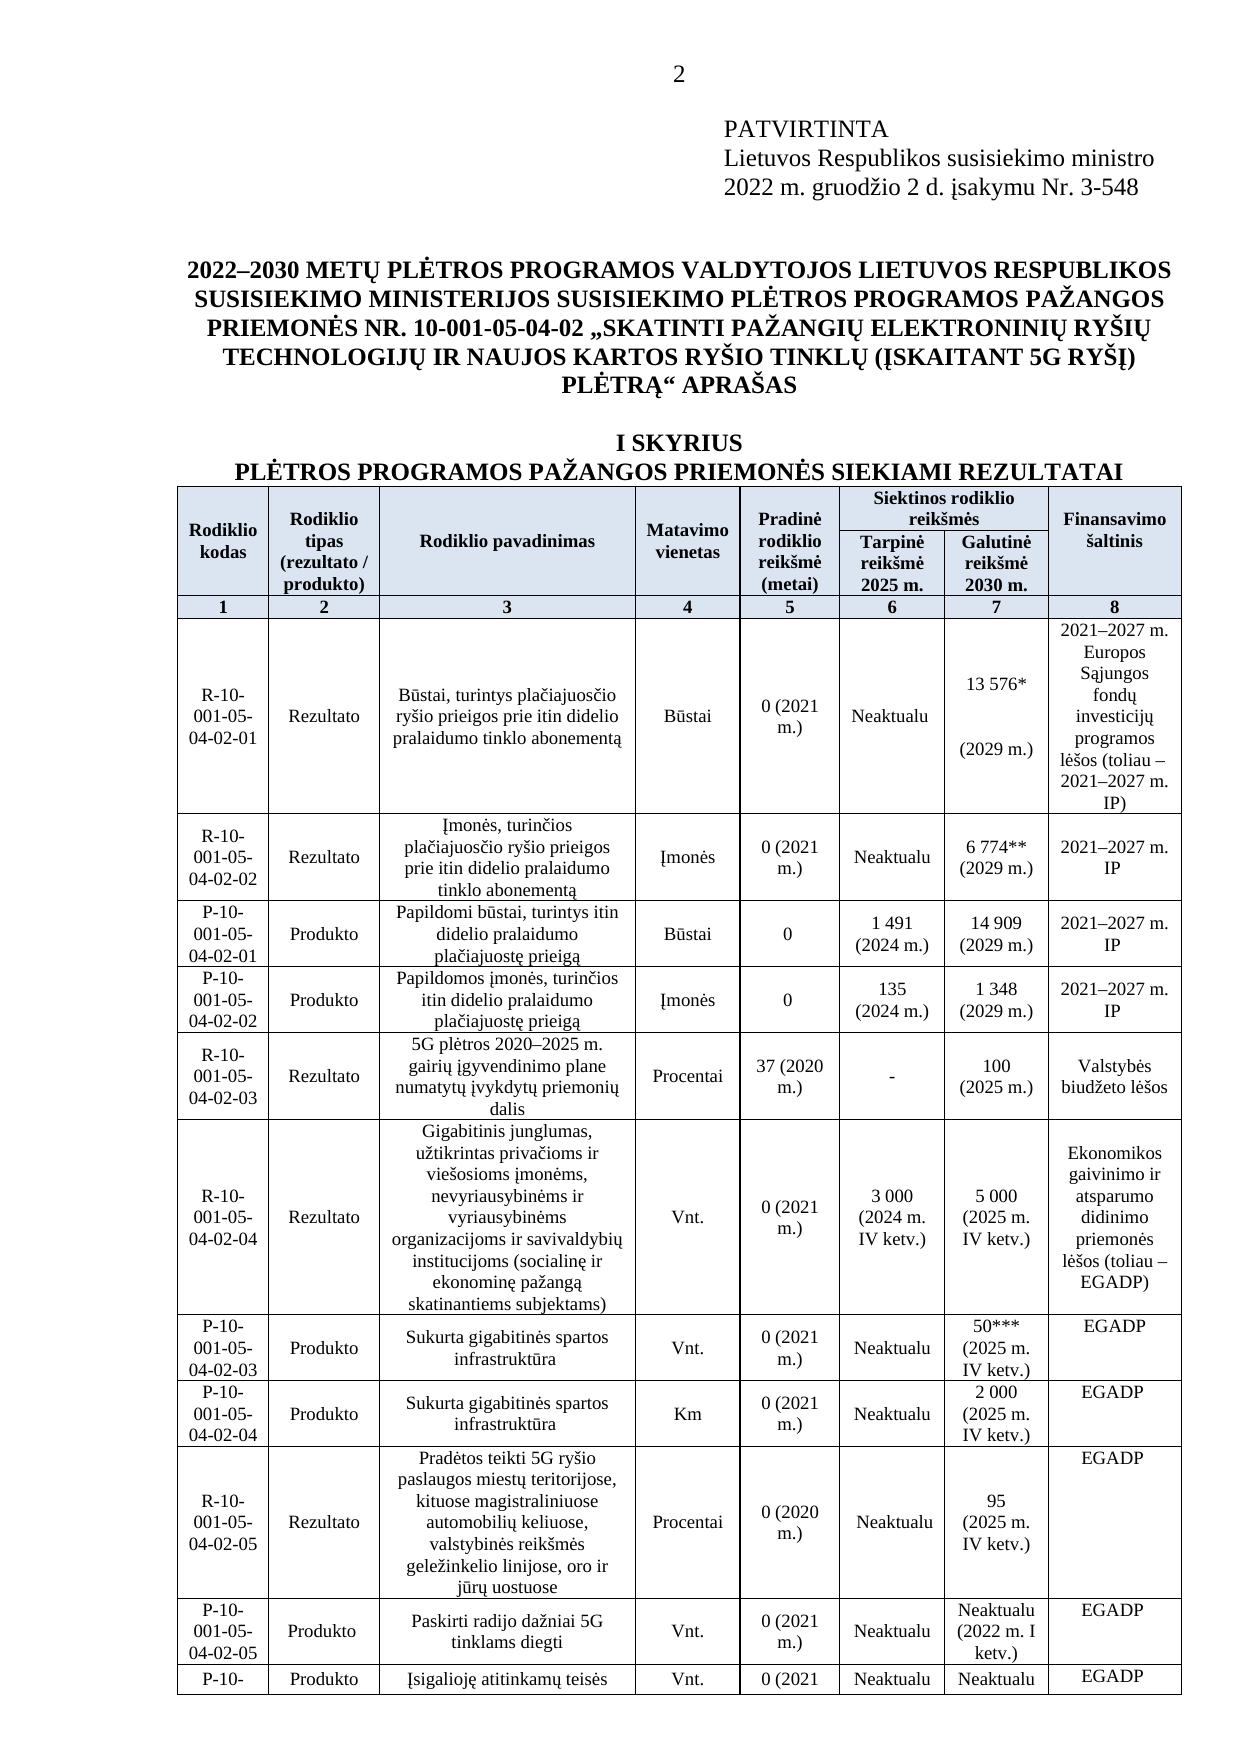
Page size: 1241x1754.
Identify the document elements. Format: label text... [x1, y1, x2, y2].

table_cell Produkto [269, 1665, 379, 1694]
table_cell Vnt. [636, 1665, 739, 1694]
table_cell P-10- [178, 1665, 268, 1694]
table_cell 1 491 (2024 m.) [840, 901, 944, 966]
table_cell Neaktualu [840, 1315, 944, 1380]
table_cell 0 (2021 m.) [741, 814, 839, 900]
table_cell 0 [741, 901, 839, 966]
table_cell Rezultato [269, 1120, 379, 1314]
table_cell 1 348 (2029 m.) [945, 967, 1048, 1032]
table_cell Rezultato [269, 1033, 379, 1119]
table_cell 0 (2020 m.) [741, 1447, 839, 1598]
table_cell Būstai, turintys plačiajuosčio ryšio prieigos prie itin didelio pralaidumo tinklo abonementą [380, 619, 635, 813]
text 2022–2030 METŲ PLĖTROS PROGRAMOS VALDYTOJOS LIETUVOS RESPUBLIKOS SUSISIEKIMO MINISTERIJOS SUSISIEKIMO PLĖTROS PROGRAMOS PAŽANGOS PRIEMONĖS NR. 10-001-05-04-02 „SKATINTI PAŽANGIŲ ELEKTRONINIŲ RYŠIŲ TECHNOLOGIJŲ IR NAUJOS KARTOS RYŠIO TINKLŲ (ĮSKAITANT 5G RYŠĮ) PLĖTRĄ“ APRAŠAS [177, 256, 1181, 399]
table_cell 2021–2027 m. Europos Sąjungos fondų investicijų programos lėšos (toliau – 2021–2027 m. IP) [1049, 619, 1181, 813]
table_cell 0 (2021 m.) [741, 1315, 839, 1380]
table_cell Papildomi būstai, turintys itin didelio pralaidumo plačiajuostę prieigą [380, 901, 635, 966]
table_cell Neaktualu [840, 1381, 944, 1446]
table_cell 0 (2021 m.) [741, 619, 839, 813]
table_cell Vnt. [636, 1120, 739, 1314]
table_cell Sukurta gigabitinės spartos infrastruktūra [380, 1381, 635, 1446]
table_cell 0 [741, 967, 839, 1032]
table_header Rodiklio pavadinimas [380, 487, 635, 595]
table_cell 37 (2020 m.) [741, 1033, 839, 1119]
table_cell P-10-001-05-04-02-03 [178, 1315, 268, 1380]
table_cell Neaktualu (2022 m. I ketv.) [945, 1599, 1048, 1663]
table_cell Gigabitinis junglumas, užtikrintas privačioms ir viešosioms įmonėms, nevyriausybinėms ir vyriausybinėms organizacijoms ir savivaldybių institucijoms (socialinę ir ekonominę pažangą skatinantiems subjektams) [380, 1120, 635, 1314]
text PLĖTROS PROGRAMOS PAŽANGOS PRIEMONĖS SIEKIAMI REZULTATAI [177, 457, 1181, 486]
table_cell Neaktualu [840, 1599, 944, 1663]
table_cell 1 [178, 596, 268, 618]
table_cell P-10-001-05-04-02-05 [178, 1599, 268, 1663]
table_cell R-10-001-05-04-02-04 [178, 1120, 268, 1314]
table_cell R-10-001-05-04-02-03 [178, 1033, 268, 1119]
text Lietuvos Respublikos susisiekimo ministro [177, 143, 1181, 172]
table_cell Vnt. [636, 1599, 739, 1663]
table_cell Pradėtos teikti 5G ryšio paslaugos miestų teritorijose, kituose magistraliniuose automobilių keliuose, valstybinės reikšmės geležinkelio linijose, oro ir jūrų uostuose [380, 1447, 635, 1598]
table_cell Rezultato [269, 1447, 379, 1598]
table_cell Procentai [636, 1033, 739, 1119]
table_cell Neaktualu [840, 1665, 944, 1694]
table_cell 5 000 (2025 m. IV ketv.) [945, 1120, 1048, 1314]
table_cell 0 (2021 m.) [741, 1120, 839, 1314]
table_header Rodiklio kodas [178, 487, 268, 595]
table_cell Km [636, 1381, 739, 1446]
table_cell 3 000 (2024 m. IV ketv.) [840, 1120, 944, 1314]
table_cell 7 [945, 596, 1048, 618]
table_cell EGADP [1049, 1665, 1181, 1694]
table_cell Būstai [636, 619, 739, 813]
table_cell Neaktualu [945, 1665, 1048, 1694]
table_cell 2 000 (2025 m. IV ketv.) [945, 1381, 1048, 1446]
text 2022 m. gruodžio 2 d. įsakymu Nr. 3-548 [177, 172, 1181, 200]
table_cell 4 [636, 596, 739, 618]
table_cell 135 (2024 m.) [840, 967, 944, 1032]
text PATVIRTINTA [177, 114, 1181, 143]
table_cell R-10-001-05-04-02-02 [178, 814, 268, 900]
text I SKYRIUS [177, 428, 1181, 457]
table_cell EGADP [1049, 1447, 1181, 1598]
table_cell Sukurta gigabitinės spartos infrastruktūra [380, 1315, 635, 1380]
table_cell Produkto [269, 1599, 379, 1663]
table_cell Tarpinė reikšmė 2025 m. [840, 531, 944, 595]
table_cell Būstai [636, 901, 739, 966]
table_cell Produkto [269, 1315, 379, 1380]
table_cell R-10-001-05-04-02-01 [178, 619, 268, 813]
table_cell Produkto [269, 1381, 379, 1446]
table_cell Ekonomikos gaivinimo ir atsparumo didinimo priemonės lėšos (toliau – EGADP) [1049, 1120, 1181, 1314]
table_cell 0 (2021 m.) [741, 1599, 839, 1663]
table_cell 5 [741, 596, 839, 618]
table_cell Įmonės [636, 967, 739, 1032]
table_cell P-10-001-05-04-02-02 [178, 967, 268, 1032]
table_cell EGADP [1049, 1599, 1181, 1663]
table_cell EGADP [1049, 1381, 1181, 1446]
table_cell 0 (2021 m.) [741, 1381, 839, 1446]
table_cell 14 909 (2029 m.) [945, 901, 1048, 966]
table_cell EGADP [1049, 1315, 1181, 1380]
table_cell Rezultato [269, 814, 379, 900]
table_cell Įsigalioję atitinkamų teisės [380, 1665, 635, 1694]
table_cell 100 (2025 m.) [945, 1033, 1048, 1119]
table_cell Neaktualu [840, 1447, 944, 1598]
table_cell 6 [840, 596, 944, 618]
table_cell 6 774** (2029 m.) [945, 814, 1048, 900]
table_cell 2 [269, 596, 379, 618]
table_cell 0 (2021 [741, 1665, 839, 1694]
table_cell Įmonės [636, 814, 739, 900]
table_cell Paskirti radijo dažniai 5G tinklams diegti [380, 1599, 635, 1663]
table_header Finansavimo šaltinis [1049, 487, 1181, 595]
table_cell Neaktualu [840, 814, 944, 900]
table_cell 5G plėtros 2020–2025 m. gairių įgyvendinimo plane numatytų įvykdytų priemonių dalis [380, 1033, 635, 1119]
table_cell Galutinė reikšmė 2030 m. [945, 531, 1048, 595]
table_cell 3 [380, 596, 635, 618]
table_header Siektinos rodiklio reikšmės [840, 487, 1048, 530]
table_cell 2021–2027 m. IP [1049, 967, 1181, 1032]
table_cell P-10-001-05-04-02-01 [178, 901, 268, 966]
table_cell 2021–2027 m. IP [1049, 814, 1181, 900]
table_cell 2021–2027 m. IP [1049, 901, 1181, 966]
table_cell Procentai [636, 1447, 739, 1598]
table_cell Valstybės biudžeto lėšos [1049, 1033, 1181, 1119]
table_cell Rezultato [269, 619, 379, 813]
table_header Matavimo vienetas [636, 487, 739, 595]
table_cell - [840, 1033, 944, 1119]
table_cell 8 [1049, 596, 1181, 618]
table_cell Vnt. [636, 1315, 739, 1380]
table_header Rodiklio tipas (rezultato / produkto) [269, 487, 379, 595]
table_cell Įmonės, turinčios plačiajuosčio ryšio prieigos prie itin didelio pralaidumo tinklo abonementą [380, 814, 635, 900]
table_cell 50*** (2025 m. IV ketv.) [945, 1315, 1048, 1380]
table_cell Produkto [269, 901, 379, 966]
table_cell R-10-001-05-04-02-05 [178, 1447, 268, 1598]
table_cell 13 576* (2029 m.) [945, 619, 1048, 813]
table_cell Produkto [269, 967, 379, 1032]
table_header Pradinė rodiklio reikšmė (metai) [741, 487, 839, 595]
table_cell Papildomos įmonės, turinčios itin didelio pralaidumo plačiajuostę prieigą [380, 967, 635, 1032]
table_cell 95 (2025 m. IV ketv.) [945, 1447, 1048, 1598]
table_cell Neaktualu [840, 619, 944, 813]
table_cell P-10-001-05-04-02-04 [178, 1381, 268, 1446]
